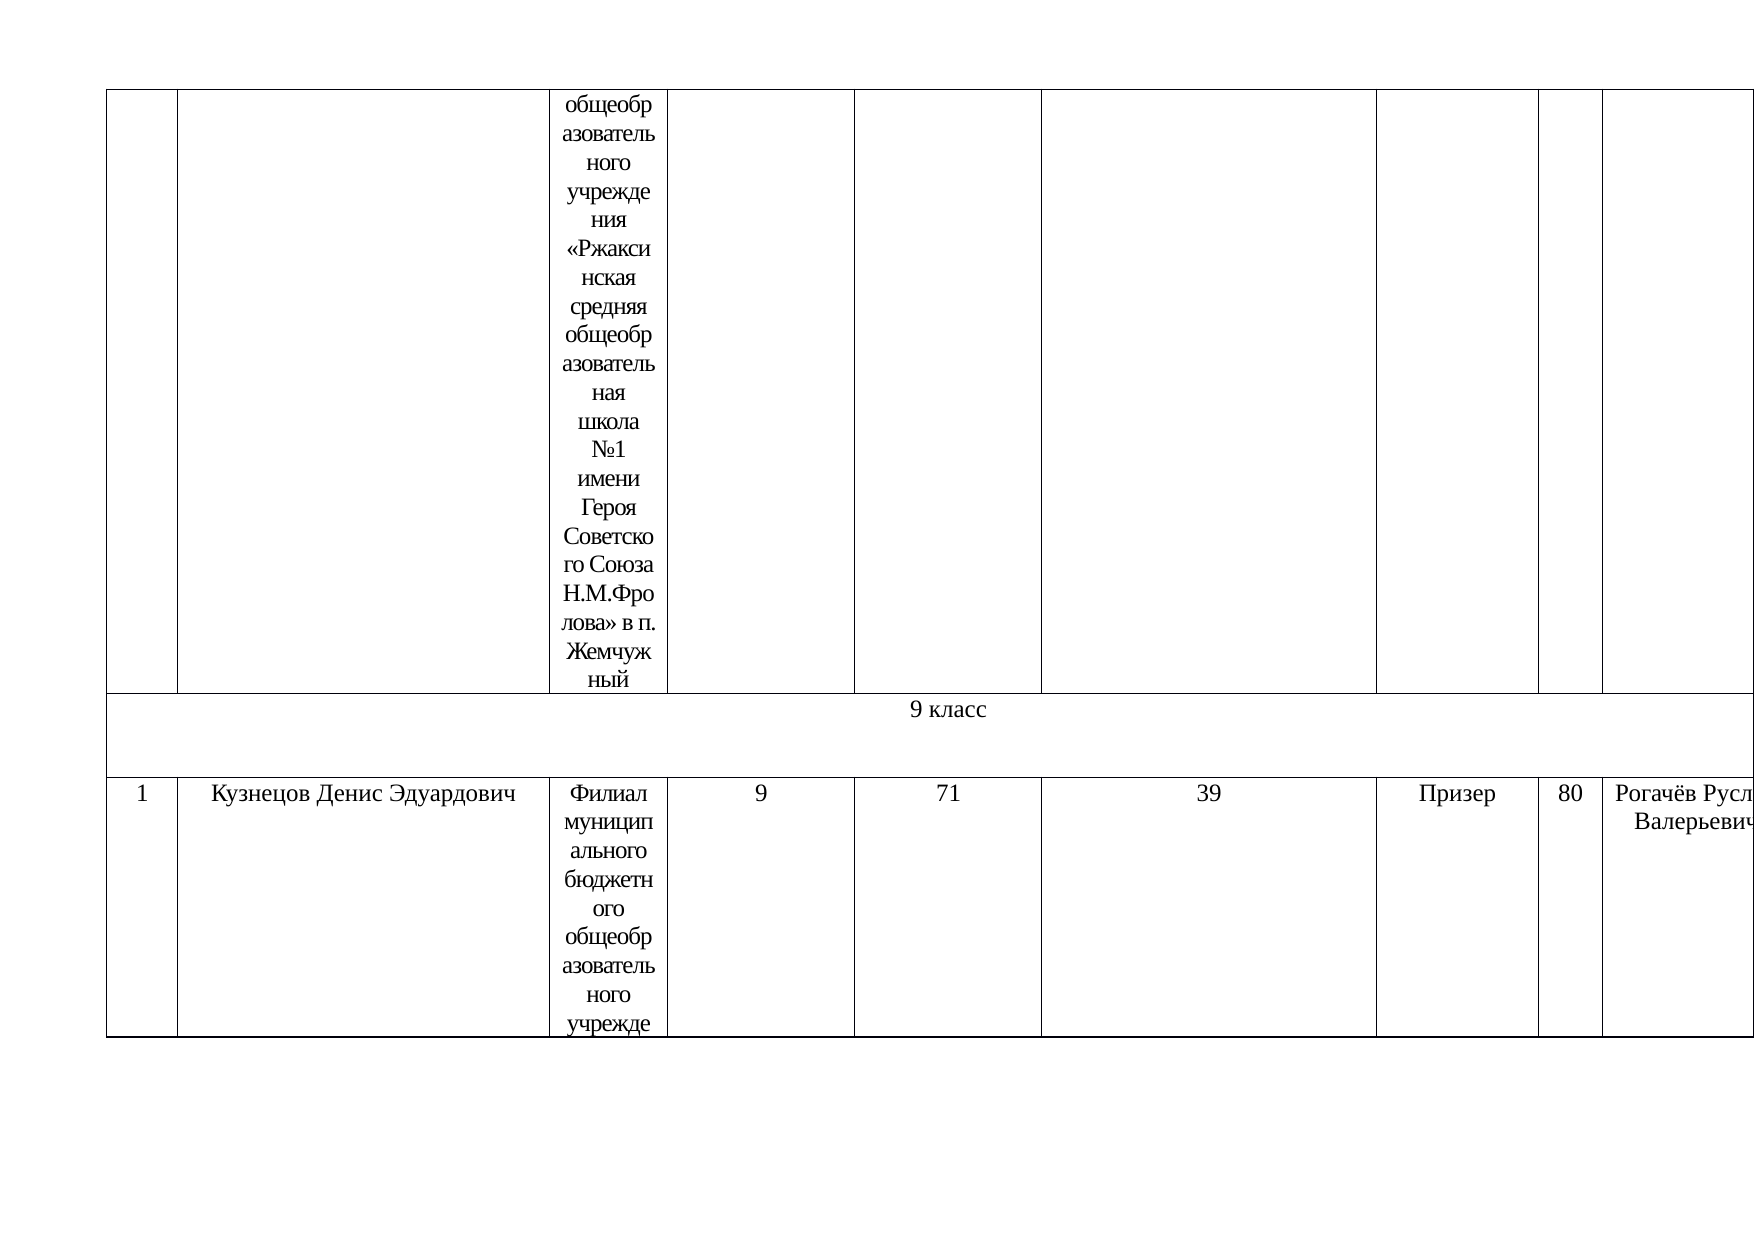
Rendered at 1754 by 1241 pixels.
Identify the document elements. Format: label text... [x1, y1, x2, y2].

table_cell Рогачёв Руслан Валерьевич [1603, 778, 1753, 1036]
table_cell [178, 90, 549, 693]
table_cell 1 [107, 778, 177, 1036]
table_cell общеобразовательного учреждения «Ржаксинская средняя общеобразовательная школа №1 имени Героя Советского Союза Н.М.Фролова» в п. Жемчужный [550, 90, 667, 693]
table_cell Призер [1377, 778, 1538, 1036]
table_cell 9 [668, 778, 854, 1036]
table_cell [1539, 90, 1602, 693]
table_cell 39 [1042, 778, 1376, 1036]
table_cell [1042, 90, 1376, 693]
table_cell [107, 90, 177, 693]
table_cell 80 [1539, 778, 1602, 1036]
table_cell [1377, 90, 1538, 693]
table_cell Никифорова Татьяна Александровна [1603, 90, 1753, 693]
table_cell 9 класс [107, 694, 1753, 777]
table_cell 71 [855, 778, 1041, 1036]
table_cell [668, 90, 854, 693]
table_cell Филиал муниципального бюджетного общеобразовательного учрежде [550, 778, 667, 1036]
table_cell Кузнецов Денис Эдуардович [178, 778, 549, 1036]
table_cell [855, 90, 1041, 693]
